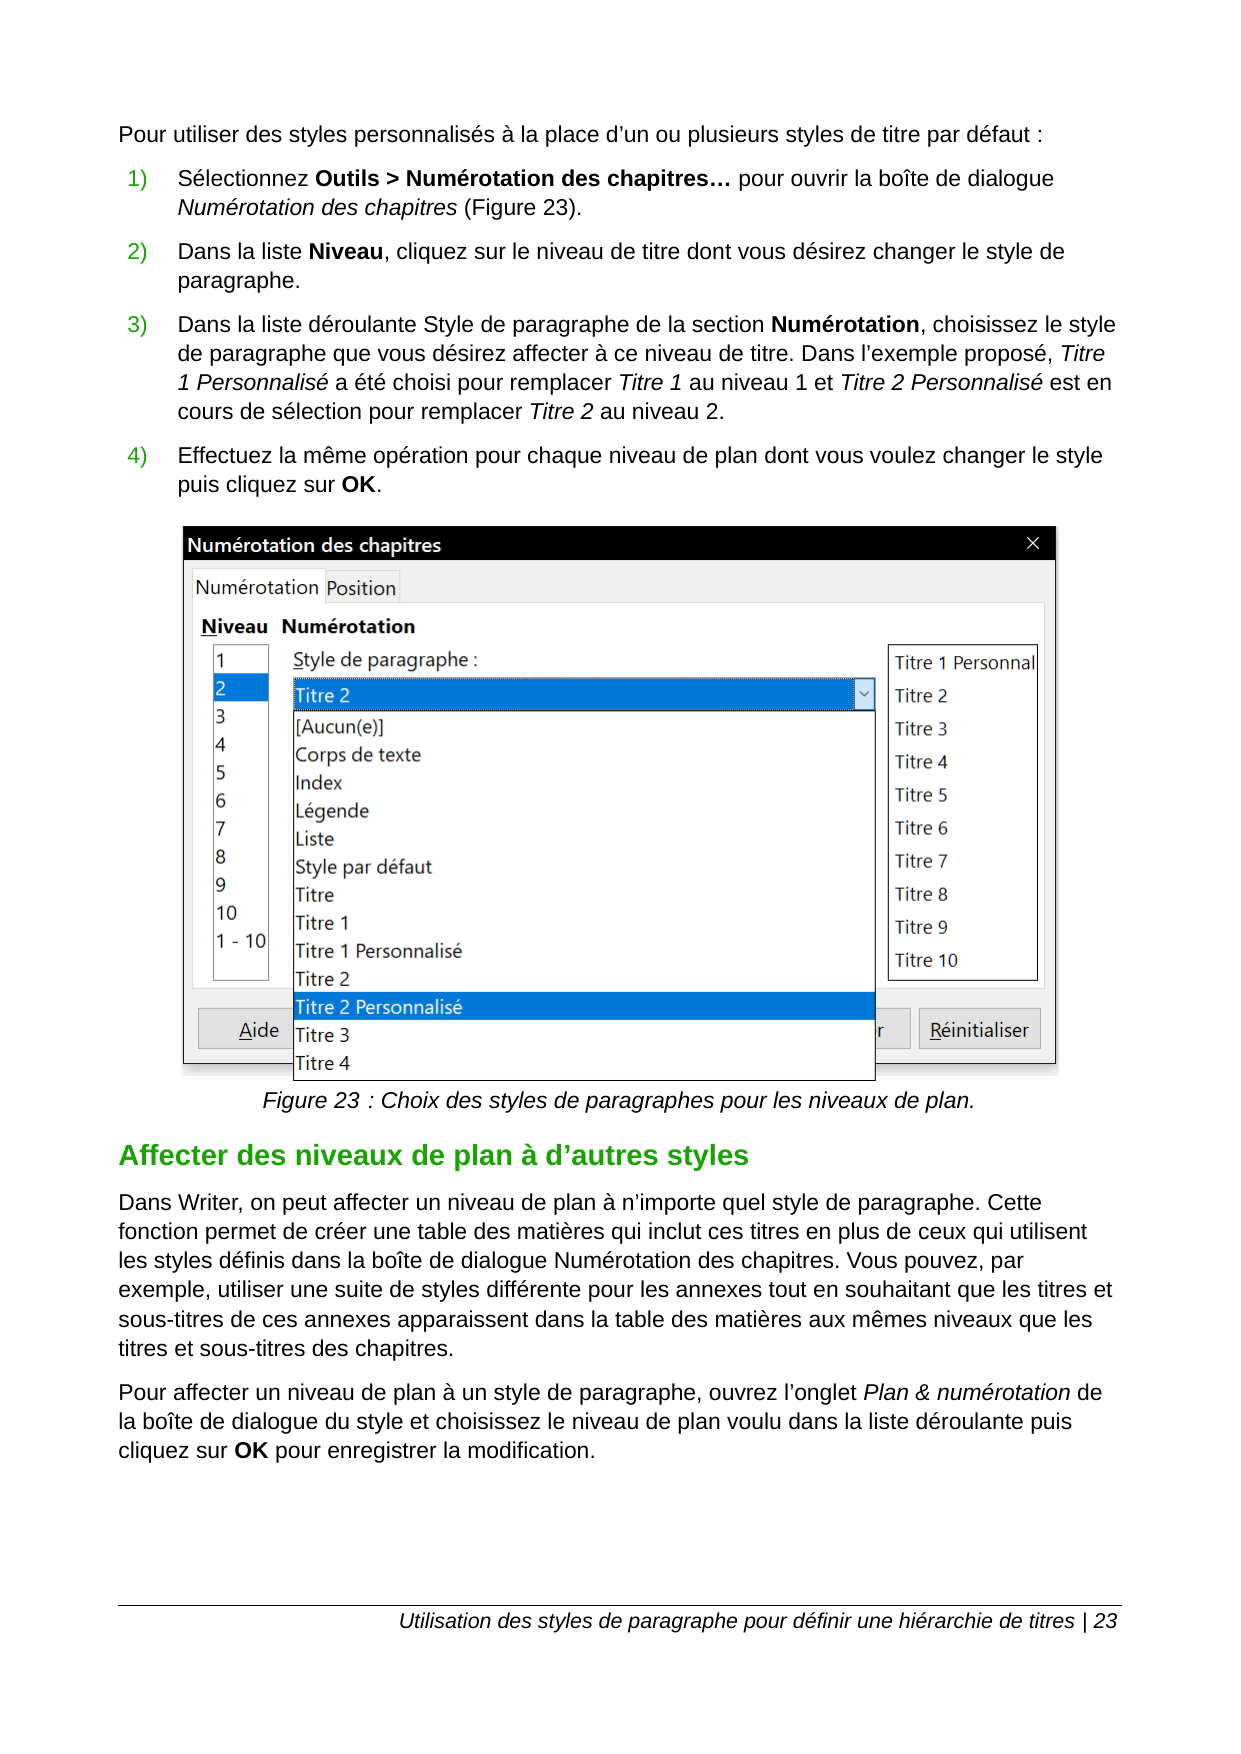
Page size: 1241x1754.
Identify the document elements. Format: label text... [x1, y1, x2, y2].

list Dans la liste déroulante Style de paragraphe de la section Numérotation, choisissez le style de paragraphe que vous désirez affecter à ce niveau de titre. Dans l’exemple proposé, Titre 1 Personnalisé a été choisi pour remplacer Titre 1 au niveau 1 et Titre 2 Personnalisé est en cours de sélection pour remplacer Titre 2 au niveau 2. [148, 308, 1122, 424]
list Effectuez la même opération pour chaque niveau de plan dont vous voulez changer le style puis cliquez sur OK. [148, 439, 1122, 497]
subtitle Affecter des niveaux de plan à d’autres styles [118, 1142, 1122, 1172]
picture [181, 526, 1059, 1084]
text Figure 23 : Choix des styles de paragraphes pour les niveaux de plan. [118, 1083, 1122, 1113]
text Pour affecter un niveau de plan à un style de paragraphe, ouvrez l’onglet Plan & numérotation de la boîte de dialogue du style et choisissez le niveau de plan voulu dans la liste déroulante puis cliquez sur OK pour enregistrer la modification. [118, 1376, 1122, 1463]
text Pour utiliser des styles personnalisés à la place d’un ou plusieurs styles de titre par défaut : [118, 118, 1122, 147]
text Dans Writer, on peut affecter un niveau de plan à n’importe quel style de paragraphe. Cette fonction permet de créer une table des matières qui inclut ces titres en plus de ceux qui utilisent les styles définis dans la boîte de dialogue Numérotation des chapitres. Vous pouvez, par exemple, utiliser une suite de styles différente pour les annexes tout en souhaitant que les titres et sous-titres de ces annexes apparaissent dans la table des matières aux mêmes niveaux que les titres et sous-titres des chapitres. [118, 1186, 1122, 1361]
list Dans la liste Niveau, cliquez sur le niveau de titre dont vous désirez changer le style de paragraphe. [148, 235, 1122, 293]
list Sélectionnez Outils > Numérotation des chapitres… pour ouvrir la boîte de dialogue Numérotation des chapitres (Figure 23). [148, 162, 1122, 220]
